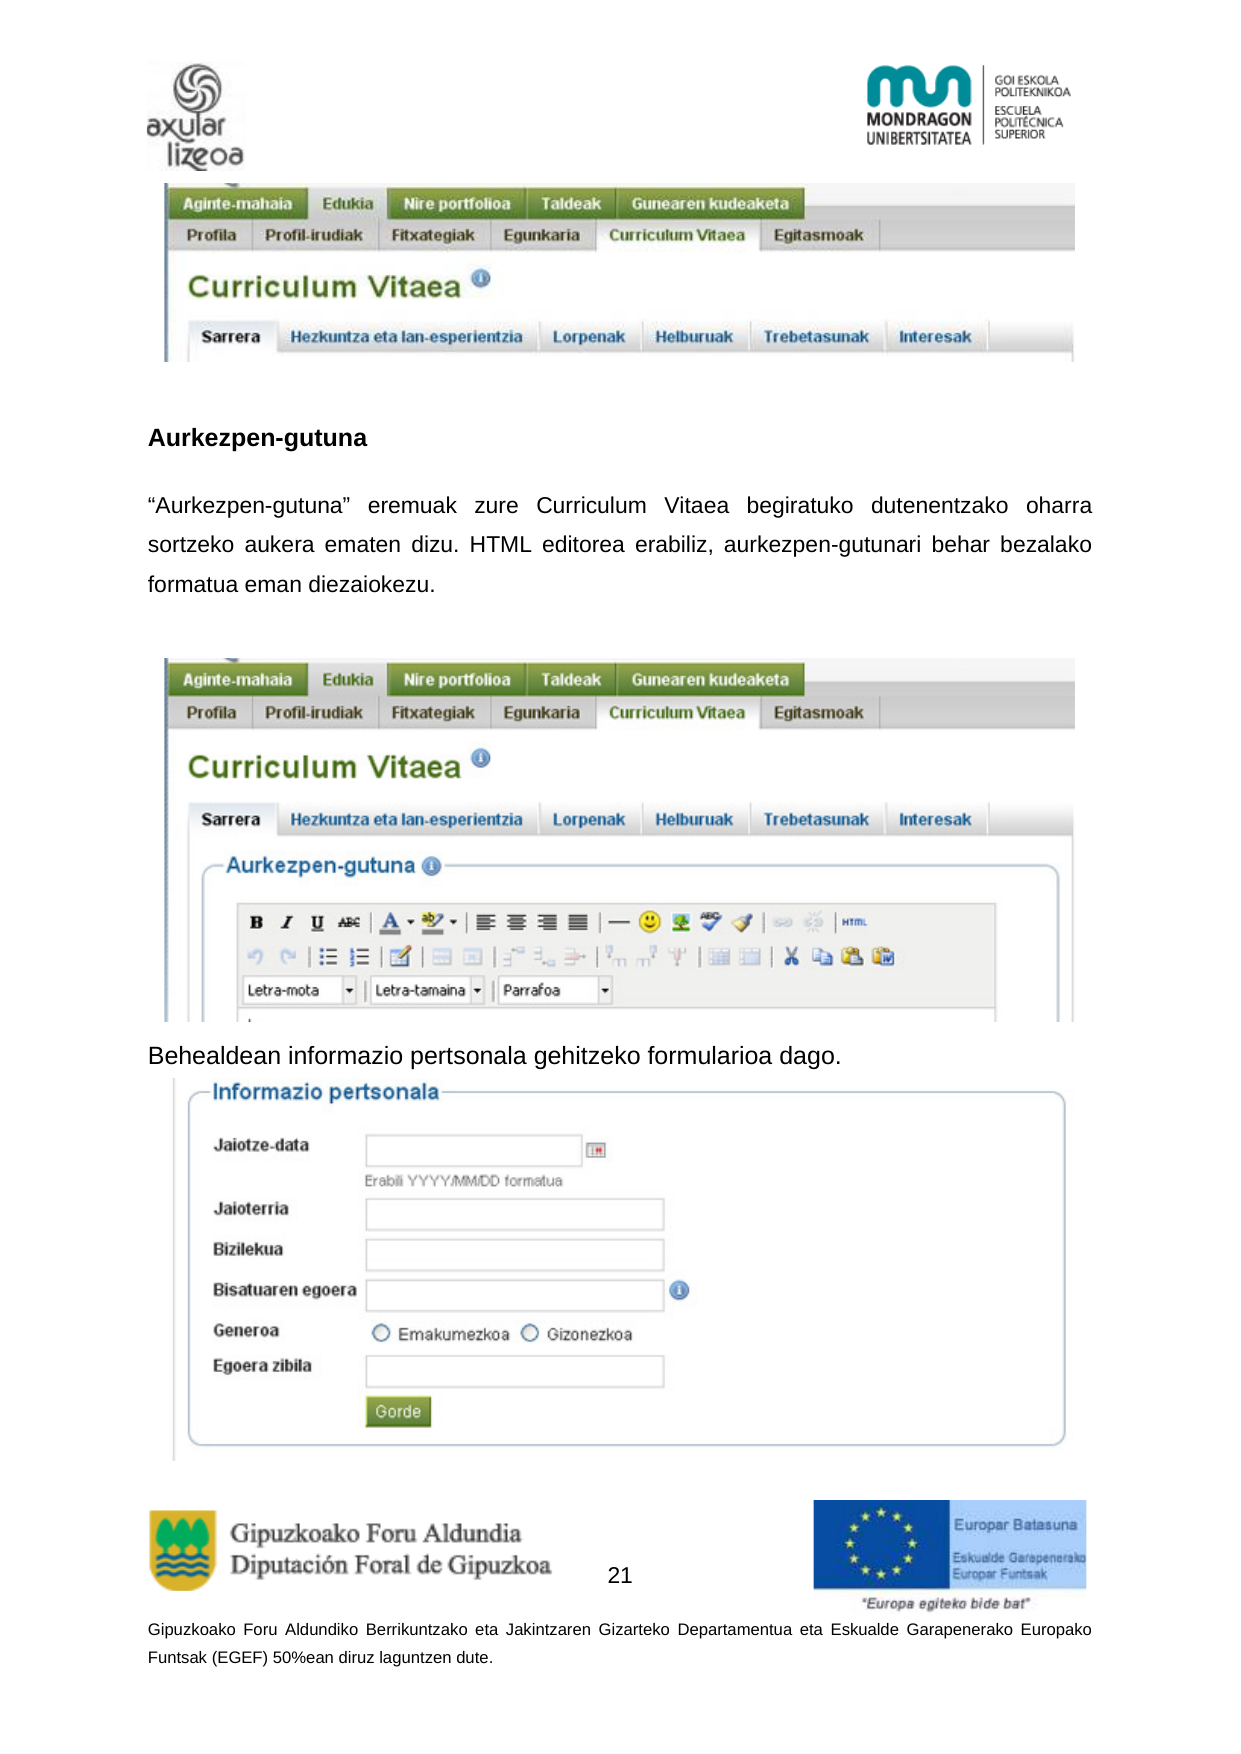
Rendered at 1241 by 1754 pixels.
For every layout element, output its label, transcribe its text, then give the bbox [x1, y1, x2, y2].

text “Aurkezpen-gutuna” eremuak zure Curriculum Vitaea begiratuko dutenentzako oharra sortzeko aukera ematen dizu. HTML editorea erabiliz, aurkezpen-gutunari behar bezalako formatua eman diezaiokezu. [148, 492, 1092, 597]
picture [855, 65, 1087, 147]
picture [164, 183, 1075, 362]
picture [164, 1078, 1075, 1461]
picture [148, 1509, 556, 1591]
picture [813, 1500, 1087, 1615]
picture [164, 658, 1075, 1022]
text Behealdean informazio pertsonala gehitzeko formularioa dago. [148, 1030, 1092, 1070]
picture [146, 61, 246, 171]
text Aurkezpen-gutuna [148, 423, 1092, 452]
